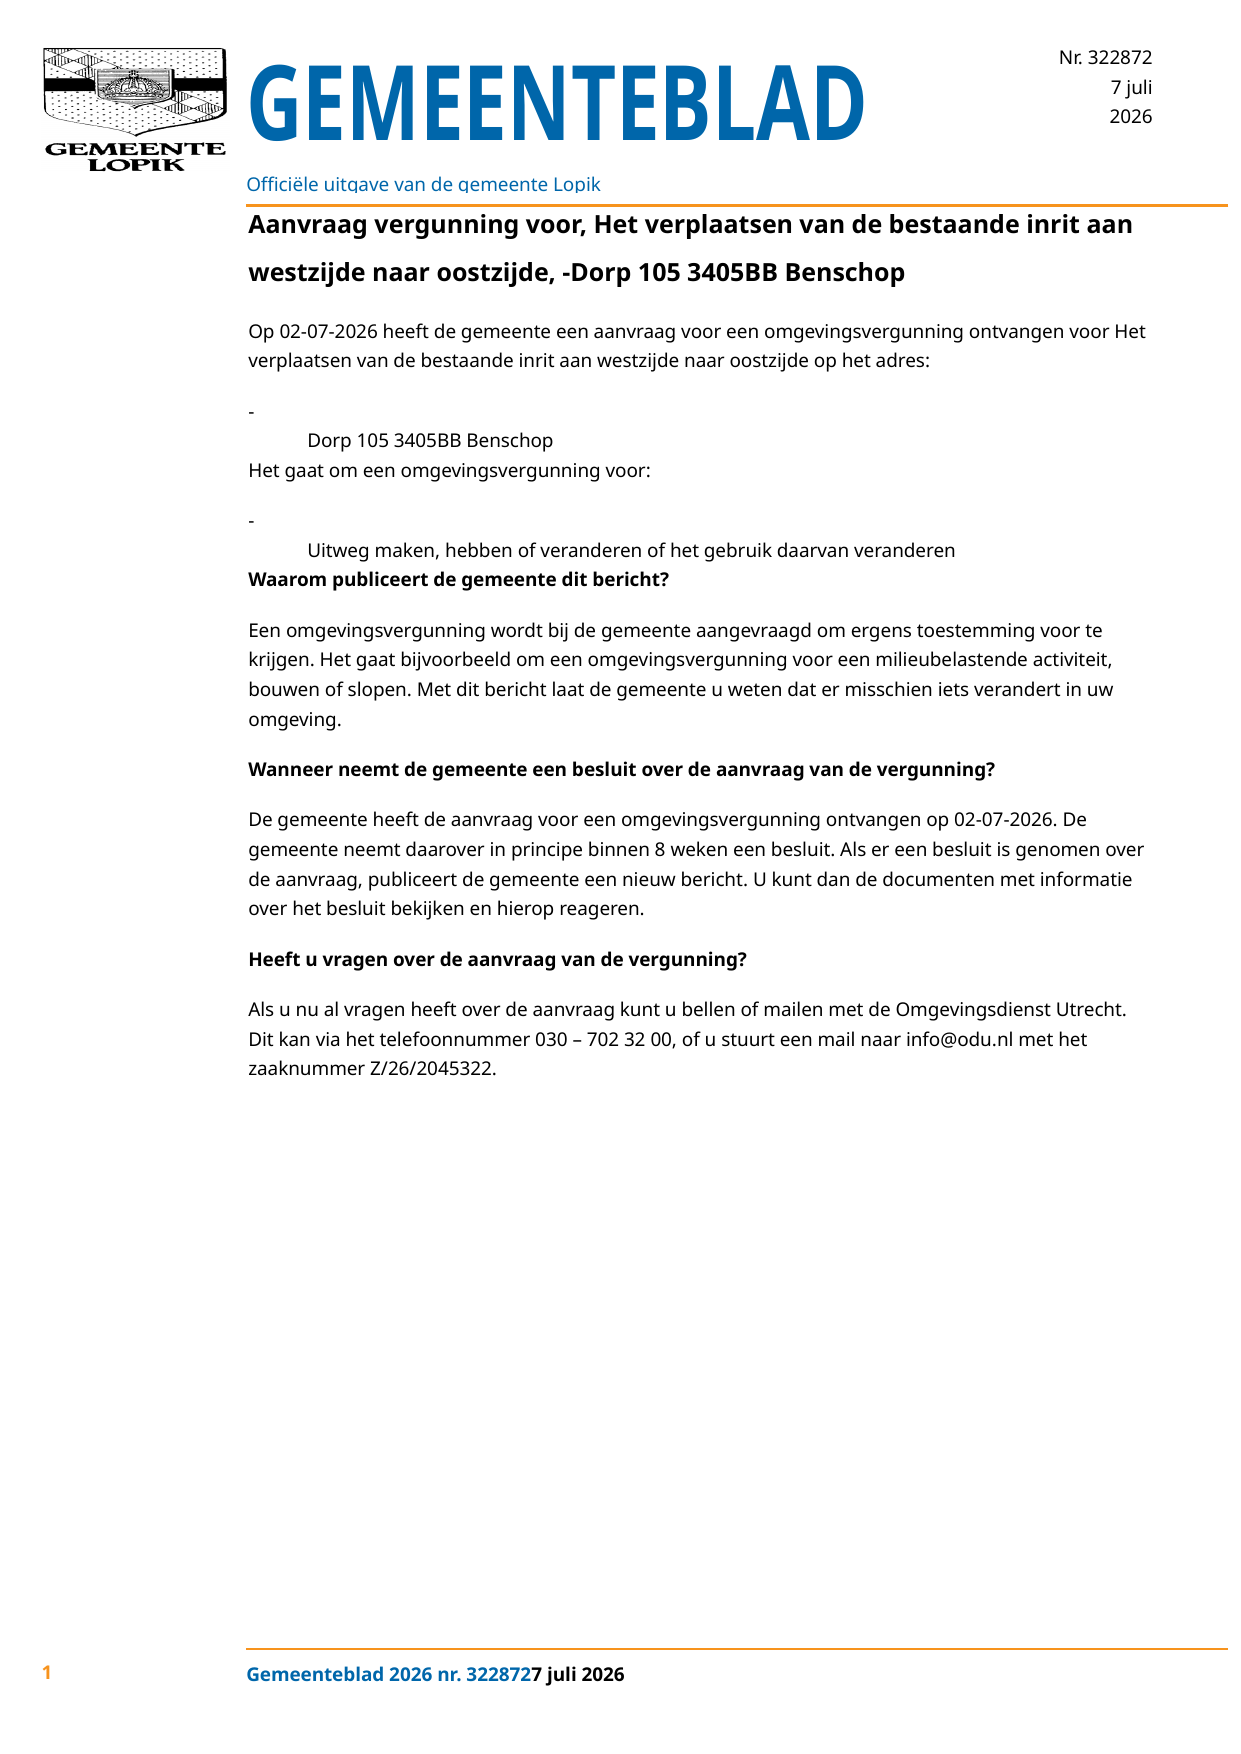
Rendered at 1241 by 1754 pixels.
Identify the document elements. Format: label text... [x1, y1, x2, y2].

picture [41, 47, 231, 172]
text Heeft u vragen over de aanvraag van de vergunning? [248, 946, 1152, 972]
list Dorp 105 3405BB Benschop [248, 427, 1152, 453]
text Waarom publiceert de gemeente dit bericht? [248, 567, 1152, 592]
text Aanvraag vergunning voor, Het verplaatsen van de bestaande inrit aan westzijde naar oostzijde, -Dorp 105 3405BB Benschop [248, 207, 1152, 288]
list Uitweg maken, hebben of veranderen of het gebruik daarvan veranderen [248, 537, 1152, 563]
text De gemeente heeft de aanvraag voor een omgevingsvergunning ontvangen op 02-07-2026. De gemeente neemt daarover in principe binnen 8 weken een besluit. Als er een besluit is genomen over de aanvraag, publiceert de gemeente een nieuw bericht. U kunt dan de documenten met informatie over het besluit bekijken en hierop reageren. [248, 807, 1152, 921]
text Op 02-07-2026 heeft de gemeente een aanvraag voor een omgevingsvergunning ontvangen voor Het verplaatsen van de bestaande inrit aan westzijde naar oostzijde op het adres: [248, 318, 1152, 373]
text Wanneer neemt de gemeente een besluit over de aanvraag van de vergunning? [248, 756, 1152, 782]
text Een omgevingsvergunning wordt bij de gemeente aangevraagd om ergens toestemming voor te krijgen. Het gaat bijvoorbeeld om een omgevingsvergunning voor een milieubelastende activiteit, bouwen of slopen. Met dit bericht laat de gemeente u weten dat er misschien iets verandert in uw omgeving. [248, 617, 1152, 732]
text Als u nu al vragen heeft over de aanvraag kunt u bellen of mailen met de Omgevingsdienst Utrecht. Dit kan via het telefoonnummer 030 – 702 32 00, of u stuurt een mail naar info@odu.nl met het zaaknummer Z/26/2045322. [248, 996, 1152, 1081]
text Het gaat om een omgevingsvergunning voor: [248, 457, 1152, 483]
